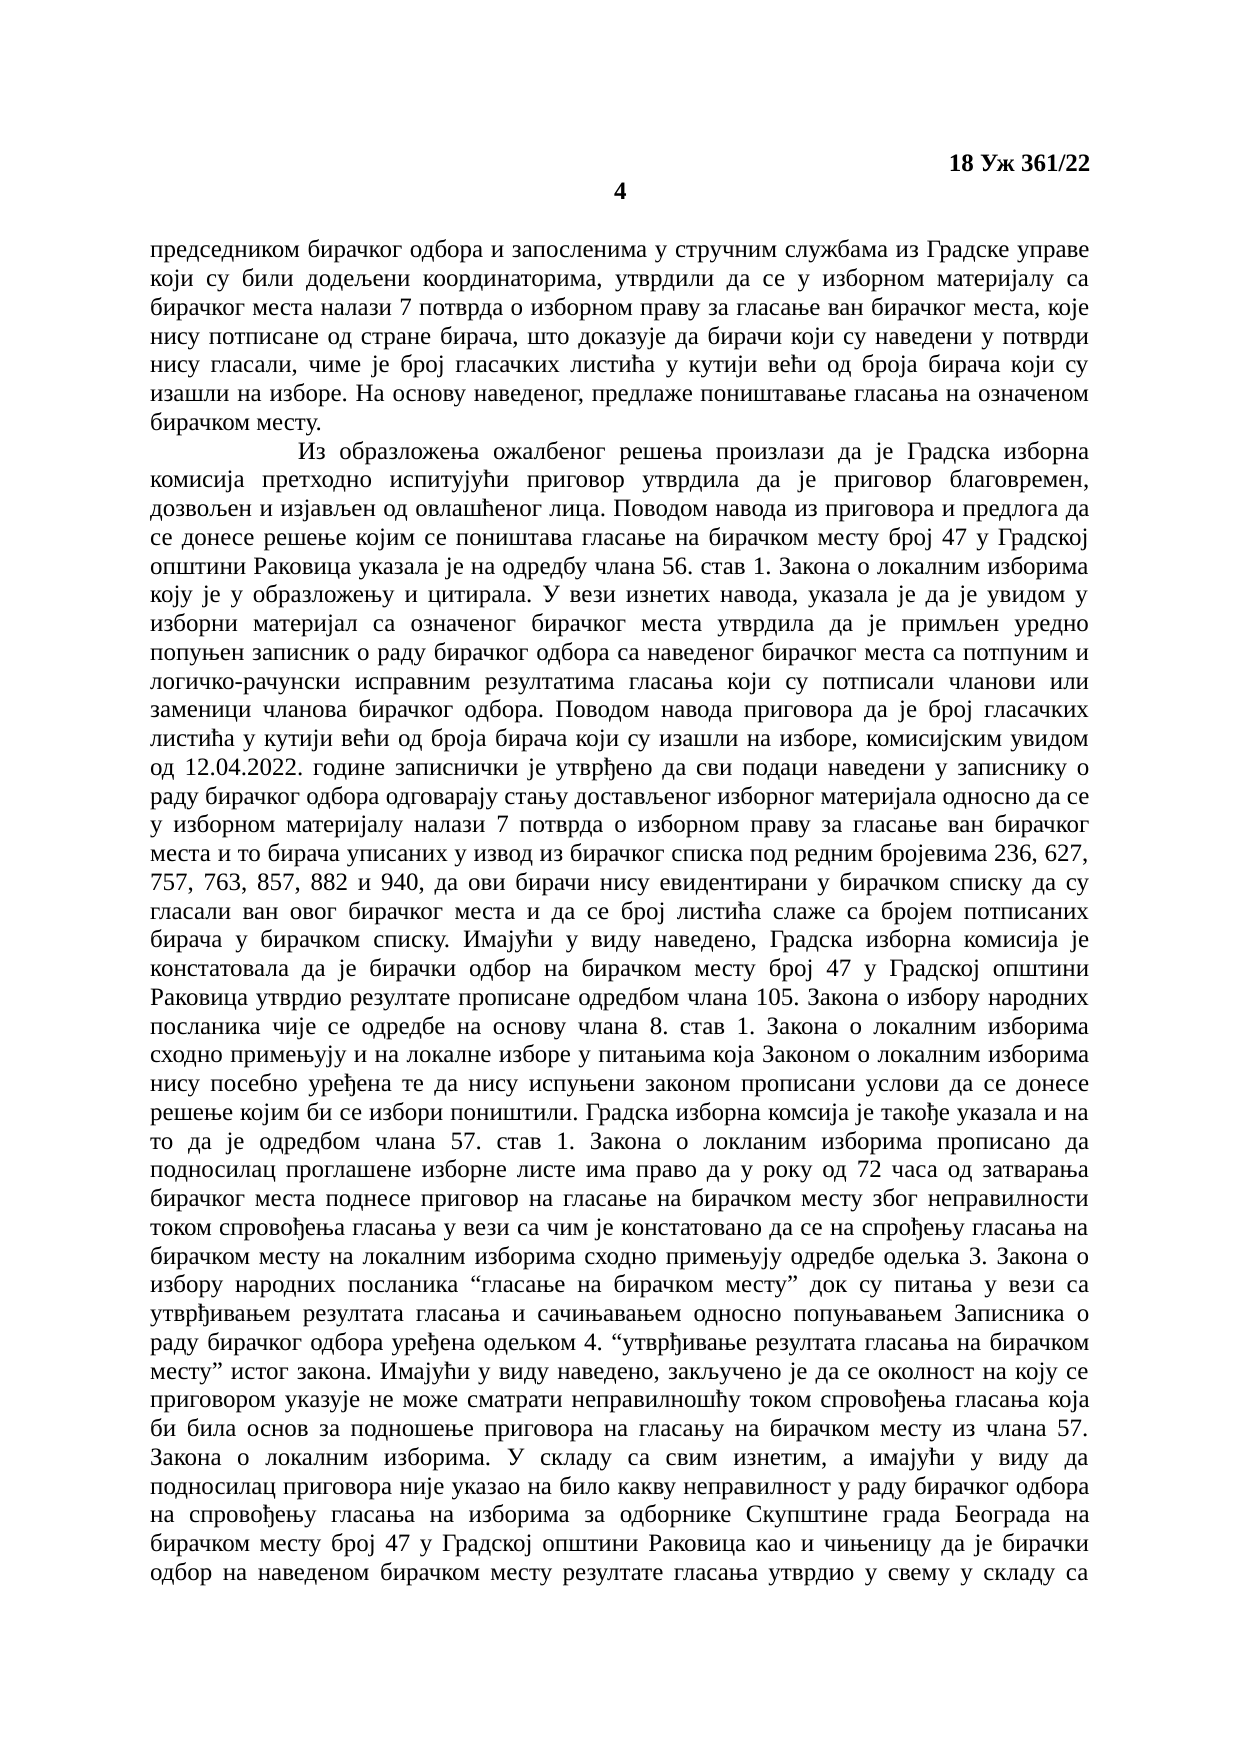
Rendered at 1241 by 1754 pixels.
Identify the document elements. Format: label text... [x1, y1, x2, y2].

text Из образложења ожалбеног решења произлази да је Градска изборна комисија претходно испитујући приговор утврдила да је приговор благовремен, дозвољен и изјављен од овлашћеног лица. Поводом навода из приговора и предлога да се донесе решење којим се поништава гласање на бирачком месту број 47 у Градској општини Раковица указала је на одредбу члана 56. став 1. Закона о локалним изборима коју је у образложењу и цитирала. У вези изнетих навода, указала је да је увидом у изборни материјал са означеног бирачког места утврдила да је примљен уредно попуњен записник о раду бирачког одбора са наведеног бирачког места са потпуним и логичко-рачунски исправним резултатима гласања који су потписали чланови или заменици чланова бирачког одбора. Поводом навода приговора да је број гласачких листића у кутији већи од броја бирача који су изашли на изборе, комисијским увидом од 12.04.2022. године записнички је утврђено да сви подаци наведени у записнику о раду бирачког одбора одговарају стању достављеног изборног материјала односно да се у изборном материјалу налази 7 потврда о изборном праву за гласање ван бирачког места и то бирача уписаних у извод из бирачког списка под редним бројевима 236, 627, 757, 763, 857, 882 и 940, да ови бирачи нису евидентирани у бирачком списку да су гласали ван овог бирачког места и да се број листића слаже са бројем потписаних бирача у бирачком списку. Имајући у виду наведено, Градска изборна комисија је констатовала да је бирачки одбор на бирачком месту број 47 у Градској општини Раковица утврдио резултате прописане одредбом члана 105. Закона о избору народних посланика чије се одредбе на основу члана 8. став 1. Закона о локалним изборима сходно примењују и на локалне изборе у питањима која Законом о локалним изборима нису посебно уређена те да нису испуњени законом прописани услови да се донесе решење којим би се избори поништили. Градска изборна комсија је такође указала и на то да је одредбом члана 57. став 1. Закона о локланим изборима прописано да подносилац проглашене изборне листе има право да у року од 72 часа од затварања бирачког места поднесе приговор на гласање на бирачком месту због неправилности током спровођења гласања у вези са чим је констатовано да се на спрођењу гласања на бирачком месту на локалним изборима сходно примењују одредбе одељка 3. Закона о избору народних посланика “гласање на бирачком месту” док су питања у вези са утврђивањем резултата гласања и сачињавањем односно попуњавањем Записника о раду бирачког одбора уређена одељком 4. “утврђивање резултата гласања на бирачком месту” истог закона. Имајући у виду наведено, закључено је да се околност на коју се приговором указује не може сматрати неправилношћу током спровођења гласања која би била основ за подношење приговора на гласању на бирачком месту из члана 57. Закона о локалним изборима. У складу са свим изнетим, а имајући у виду да подносилац приговора није указао на било какву неправилност у раду бирачког одбора на спровођењу гласања на изборима за одборнике Скупштине града Београда на бирачком месту број 47 у Градској општини Раковица као и чињеницу да је бирачки одбор на наведеном бирачком месту резултате гласања утврдио у свему у складу са [150, 436, 1090, 1586]
text председником бирачког одбора и запосленима у стручним службама из Градске управе који су били додељени координаторима, утврдили да се у изборном материјалу са бирачког места налази 7 потврда о изборном праву за гласање ван бирачког места, које нису потписане од стране бирача, што доказује да бирачи који су наведени у потврди нису гласали, чиме је број гласачких листића у кутији већи од броја бирача који су изашли на изборе. На основу наведеног, предлаже поништавање гласања на означеном бирачком месту. [150, 234, 1090, 436]
